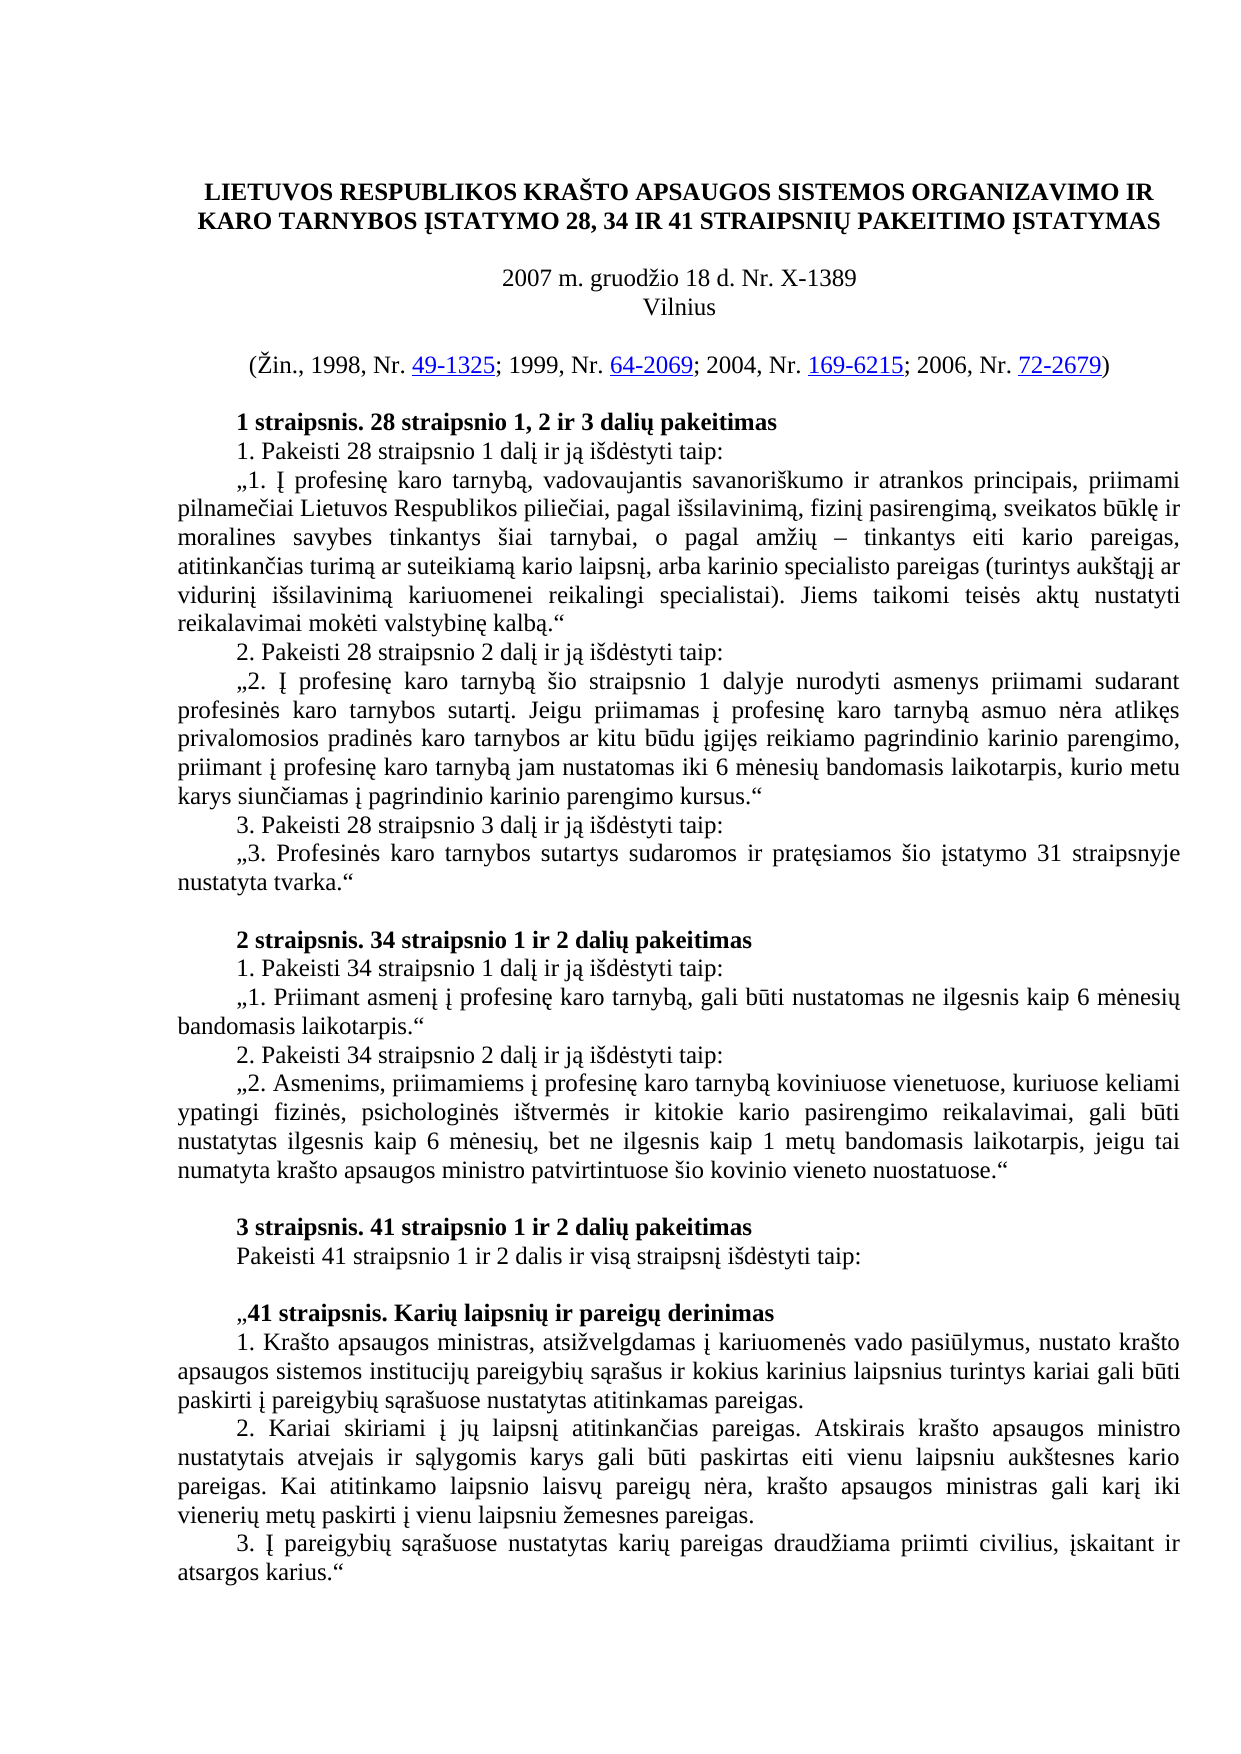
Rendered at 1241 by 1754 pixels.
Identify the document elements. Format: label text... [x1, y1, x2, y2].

text „1. Į profesinę karo tarnybą, vadovaujantis savanoriškumo ir atrankos principais, priimami pilnamečiai Lietuvos Respublikos piliečiai, pagal išsilavinimą, fizinį pasirengimą, sveikatos būklę ir moralines savybes tinkantys šiai tarnybai, o pagal amžių – tinkantys eiti kario pareigas, atitinkančias turimą ar suteikiamą kario laipsnį, arba karinio specialisto pareigas (turintys aukštąjį ar vidurinį išsilavinimą kariuomenei reikalingi specialistai). Jiems taikomi teisės aktų nustatyti reikalavimai mokėti valstybinę kalbą.“ [177, 465, 1181, 637]
text „1. Priimant asmenį į profesinę karo tarnybą, gali būti nustatomas ne ilgesnis kaip 6 mėnesių bandomasis laikotarpis.“ [177, 982, 1181, 1040]
text „2. Į profesinę karo tarnybą šio straipsnio 1 dalyje nurodyti asmenys priimami sudarant profesinės karo tarnybos sutartį. Jeigu priimamas į profesinę karo tarnybą asmuo nėra atlikęs privalomosios pradinės karo tarnybos ar kitu būdu įgijęs reikiamo pagrindinio karinio parengimo, priimant į profesinę karo tarnybą jam nustatomas iki 6 mėnesių bandomasis laikotarpis, kurio metu karys siunčiamas į pagrindinio karinio parengimo kursus.“ [177, 666, 1181, 810]
text 3. Į pareigybių sąrašuose nustatytas karių pareigas draudžiama priimti civilius, įskaitant ir atsargos karius.“ [177, 1528, 1181, 1586]
text 1. Krašto apsaugos ministras, atsižvelgdamas į kariuomenės vado pasiūlymus, nustato krašto apsaugos sistemos institucijų pareigybių sąrašus ir kokius karinius laipsnius turintys kariai gali būti paskirti į pareigybių sąrašuose nustatytas atitinkamas pareigas. [177, 1327, 1181, 1413]
text LIETUVOS RESPUBLIKOS KRAŠTO APSAUGOS SISTEMOS ORGANIZAVIMO IR KARO TARNYBOS ĮSTATYMO 28, 34 IR 41 STRAIPSNIŲ PAKEITIMO ĮSTATYMAS [177, 177, 1181, 235]
text „3. Profesinės karo tarnybos sutartys sudaromos ir pratęsiamos šio įstatymo 31 straipsnyje nustatyta tvarka.“ [177, 838, 1181, 896]
text 1. Pakeisti 34 straipsnio 1 dalį ir ją išdėstyti taip: [177, 953, 1181, 982]
text 1. Pakeisti 28 straipsnio 1 dalį ir ją išdėstyti taip: [177, 436, 1181, 465]
text Vilnius [177, 292, 1181, 321]
text 2. Pakeisti 28 straipsnio 2 dalį ir ją išdėstyti taip: [177, 637, 1181, 666]
text 3. Pakeisti 28 straipsnio 3 dalį ir ją išdėstyti taip: [177, 810, 1181, 838]
text „2. Asmenims, priimamiems į profesinę karo tarnybą koviniuose vienetuose, kuriuose keliami ypatingi fizinės, psichologinės ištvermės ir kitokie kario pasirengimo reikalavimai, gali būti nustatytas ilgesnis kaip 6 mėnesių, bet ne ilgesnis kaip 1 metų bandomasis laikotarpis, jeigu tai numatyta krašto apsaugos ministro patvirtintuose šio kovinio vieneto nuostatuose.“ [177, 1068, 1181, 1183]
text „41 straipsnis. Karių laipsnių ir pareigų derinimas [177, 1298, 1181, 1327]
text (Žin., 1998, Nr. 49-1325; 1999, Nr. 64-2069; 2004, Nr. 169-6215; 2006, Nr. 72-2679) [177, 350, 1181, 378]
text 2007 m. gruodžio 18 d. Nr. X-1389 [177, 263, 1181, 292]
text Pakeisti 41 straipsnio 1 ir 2 dalis ir visą straipsnį išdėstyti taip: [177, 1241, 1181, 1270]
text 1 straipsnis. 28 straipsnio 1, 2 ir 3 dalių pakeitimas [177, 407, 1181, 436]
text 2 straipsnis. 34 straipsnio 1 ir 2 dalių pakeitimas [177, 925, 1181, 953]
text 2. Pakeisti 34 straipsnio 2 dalį ir ją išdėstyti taip: [177, 1040, 1181, 1068]
text 3 straipsnis. 41 straipsnio 1 ir 2 dalių pakeitimas [177, 1212, 1181, 1241]
text 2. Kariai skiriami į jų laipsnį atitinkančias pareigas. Atskirais krašto apsaugos ministro nustatytais atvejais ir sąlygomis karys gali būti paskirtas eiti vienu laipsniu aukštesnes kario pareigas. Kai atitinkamo laipsnio laisvų pareigų nėra, krašto apsaugos ministras gali karį iki vienerių metų paskirti į vienu laipsniu žemesnes pareigas. [177, 1413, 1181, 1528]
